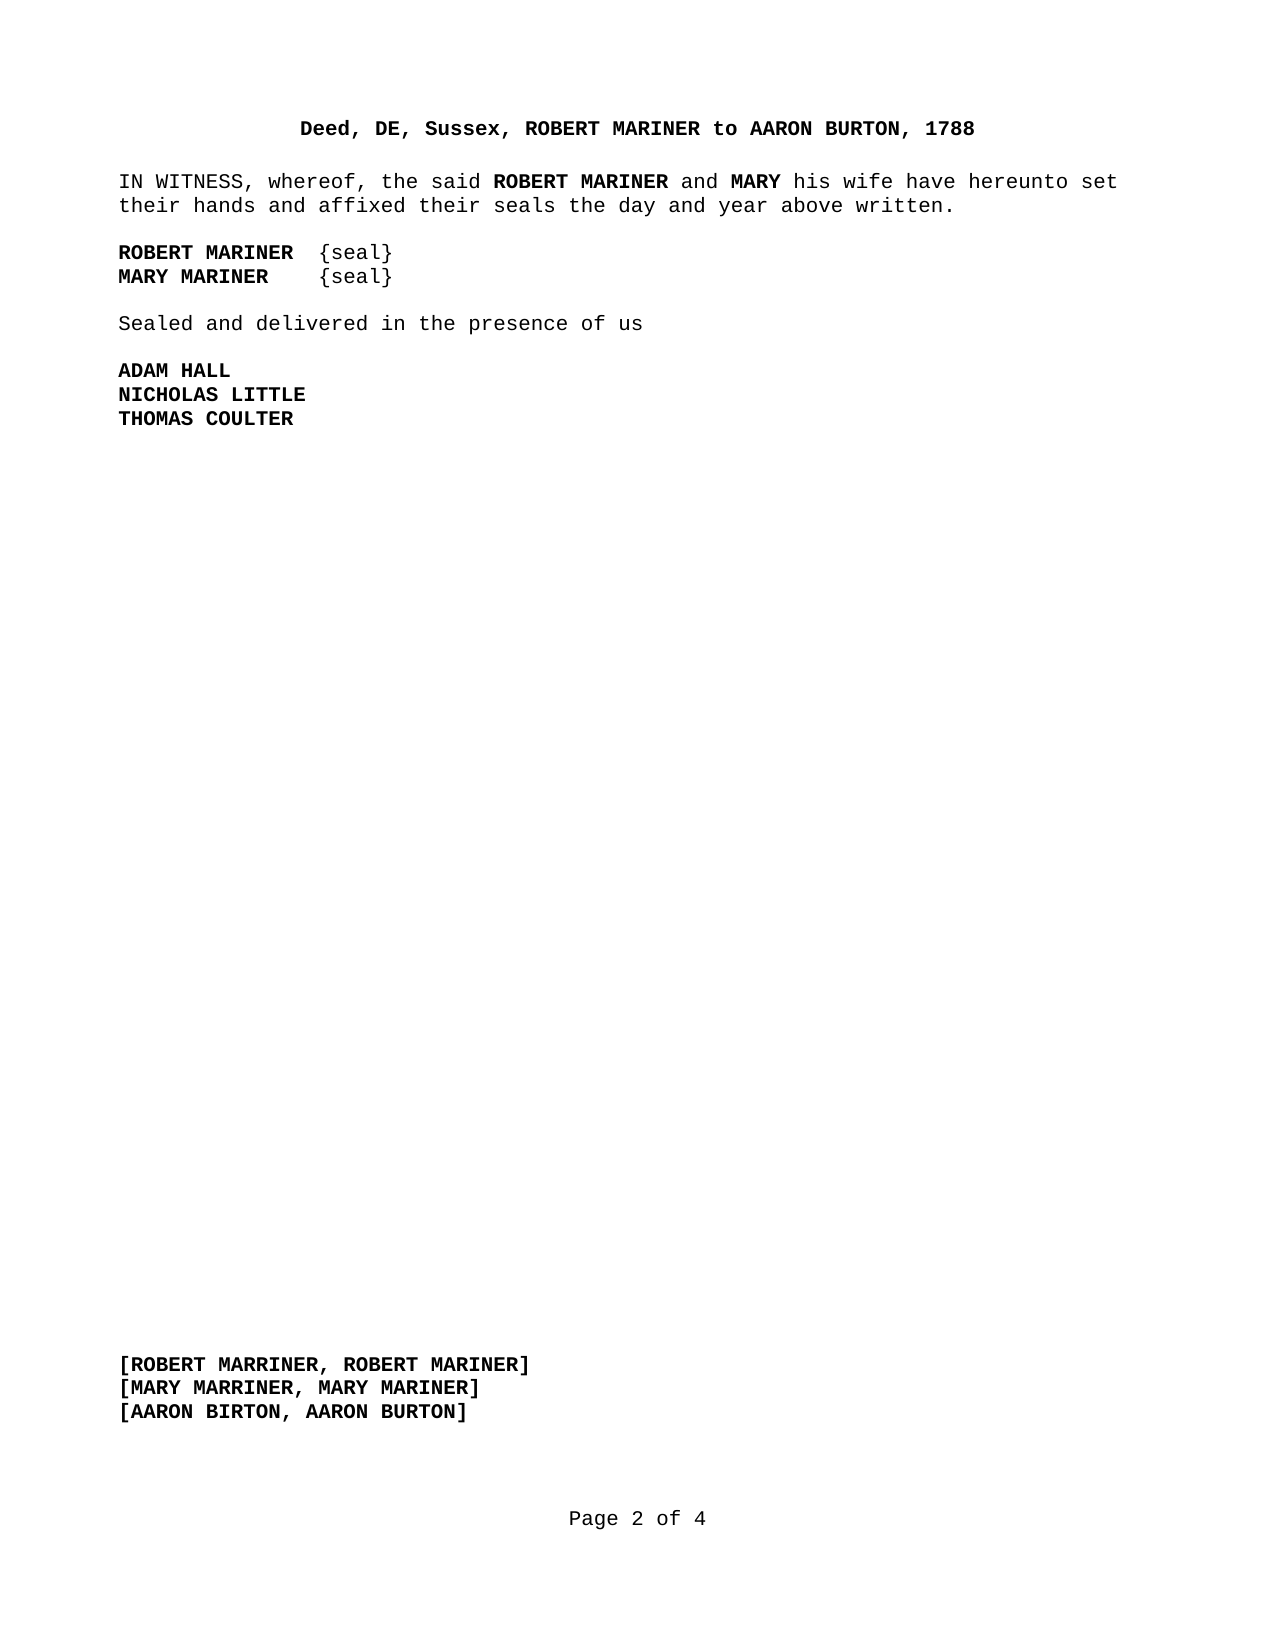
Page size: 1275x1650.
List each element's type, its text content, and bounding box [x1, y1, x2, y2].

text MARY MARINER {seal} [118, 266, 1157, 289]
text [ROBERT MARRINER, ROBERT MARINER] [118, 1353, 1157, 1377]
text Thomas Coulter [118, 408, 1157, 431]
text IN WITNESS, whereof, the said ROBERT MARINER and MARY his wife have hereunto set their hands and affixed their seals the day and year above written. [118, 171, 1157, 218]
text [AARON BIRTON, AARON BURTON] [118, 1401, 1157, 1424]
text Nicholas little [118, 384, 1157, 408]
text Adam Hall [118, 360, 1157, 384]
text ROBERT MARINER {seal} [118, 242, 1157, 266]
text [MARY MARRINER, MARY MARINER] [118, 1377, 1157, 1401]
text Sealed and delivered in the presence of us [118, 313, 1157, 337]
